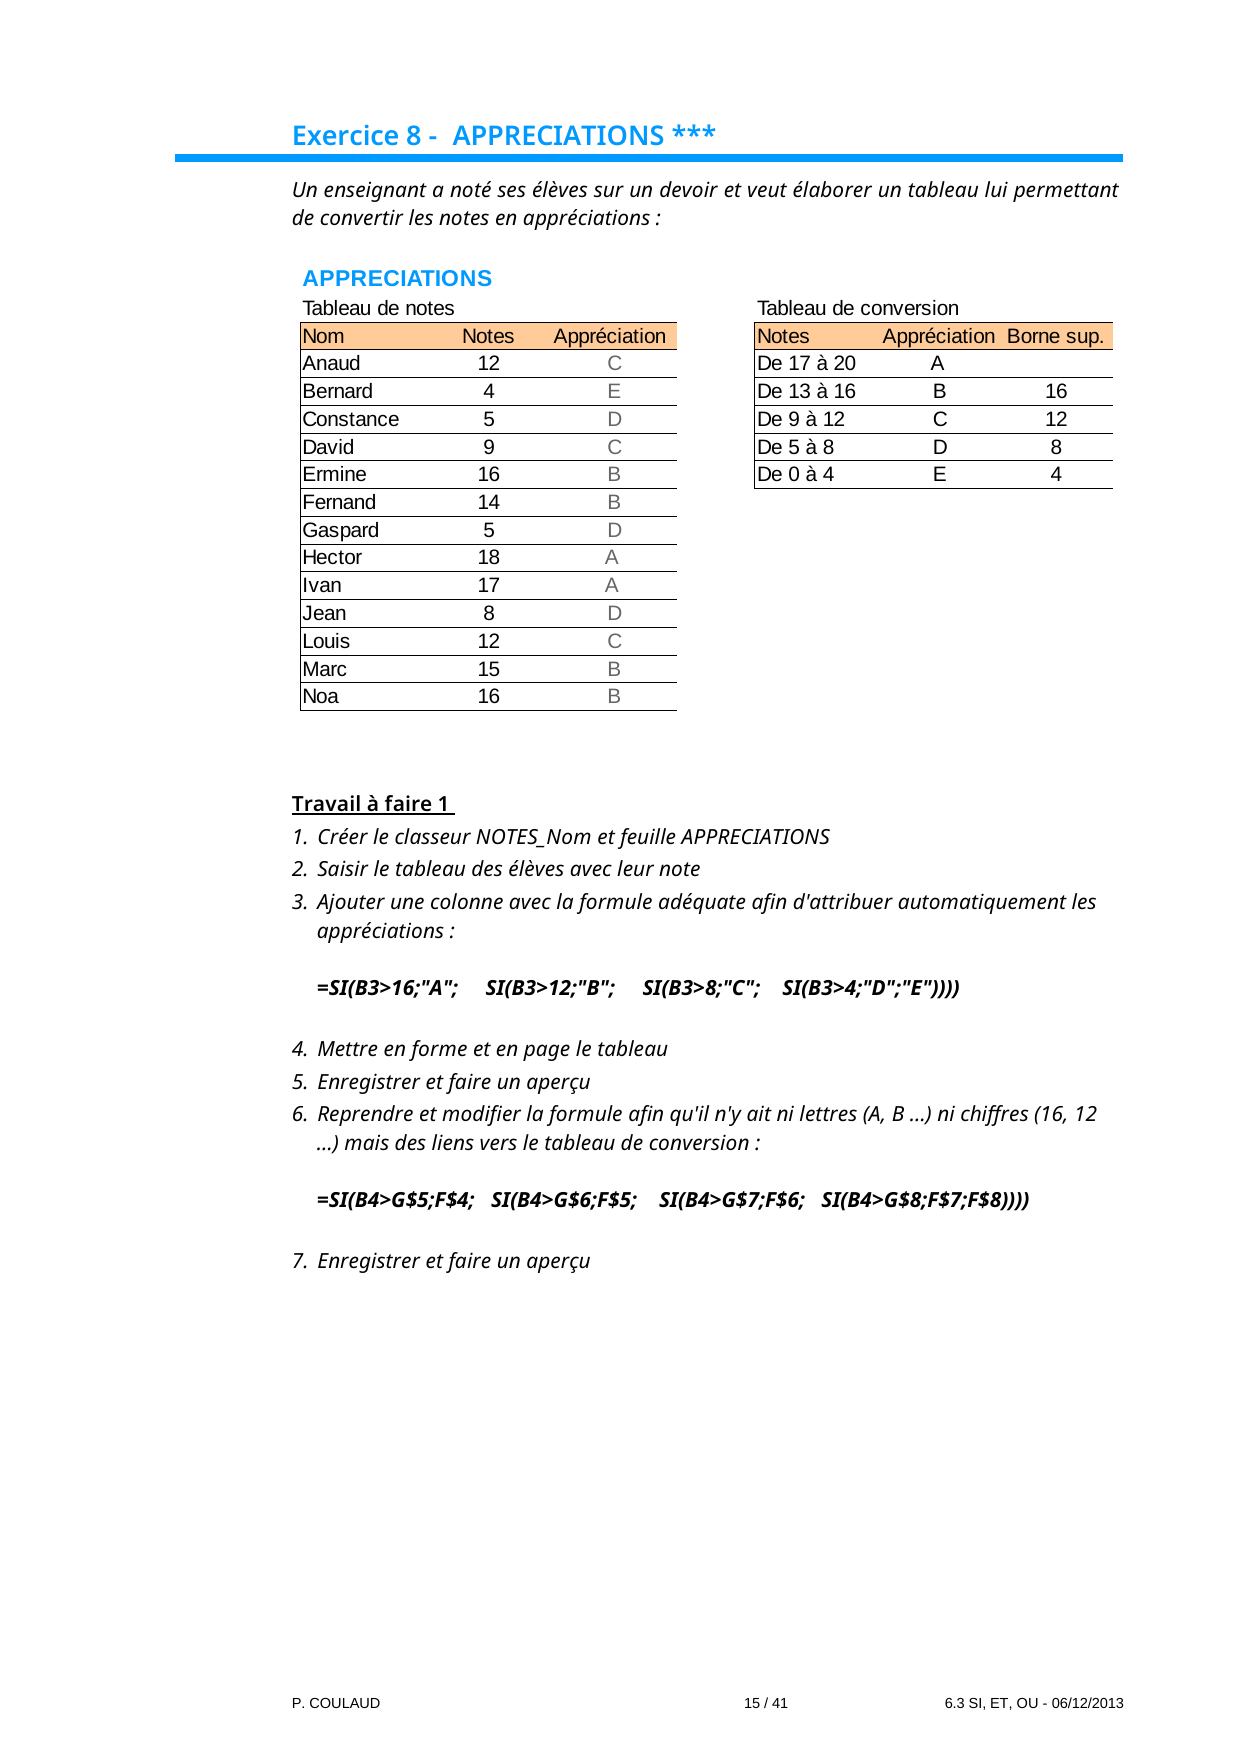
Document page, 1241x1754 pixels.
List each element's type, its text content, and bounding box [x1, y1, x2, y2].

subtitle APPRECIATIONS *** [175, 117, 1123, 154]
list Enregistrer et faire un aperçu [292, 1067, 1123, 1095]
list Saisir le tableau des élèves avec leur note [292, 854, 1123, 883]
list Ajouter une colonne avec la formule adéquate afin d'attribuer automatiquement les appréciations : =SI(B3>16;"A"; SI(B3>12;"B"; SI(B3>8;"C"; SI(B3>4;"D";"E")))) [292, 887, 1123, 1030]
list Enregistrer et faire un aperçu [292, 1246, 1123, 1275]
list Reprendre et modifier la formule afin qu'il n'y ait ni lettres (A, B …) ni chiffres (16, 12 …) mais des liens vers le tableau de conversion : =SI(B4>G$5;F$4; SI(B4>G$6;F$5; SI(B4>G$7;F$6; SI(B4>G$8;F$7;F$8)))) [292, 1099, 1123, 1242]
subtitle Travail à faire 1 [292, 789, 1123, 817]
text Un enseignant a noté ses élèves sur un devoir et veut élaborer un tableau lui permettant de convertir les notes en appréciations : [292, 174, 1123, 232]
list Mettre en forme et en page le tableau [292, 1034, 1123, 1062]
list Créer le classeur NOTES_Nom et feuille APPRECIATIONS [292, 822, 1123, 850]
